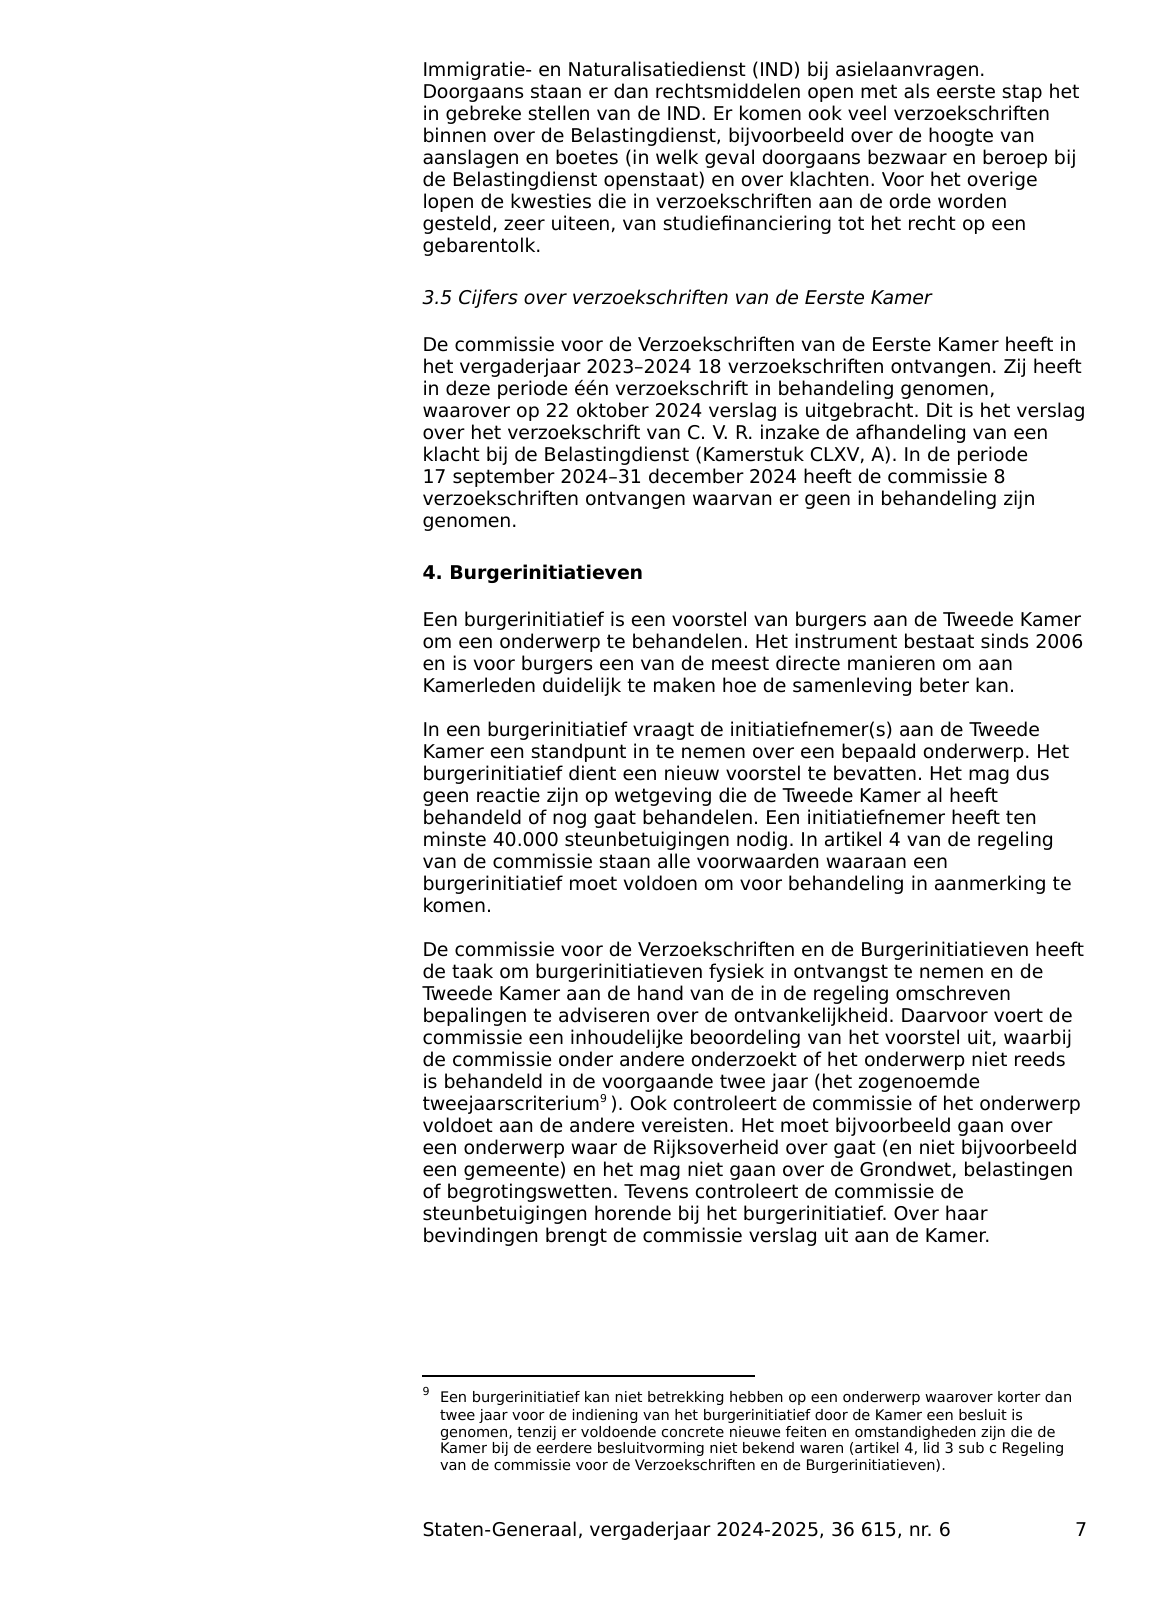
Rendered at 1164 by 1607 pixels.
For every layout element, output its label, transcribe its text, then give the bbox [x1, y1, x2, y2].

text In een burgerinitiatief vraagt de initiatiefnemer(s) aan de Tweede Kamer een standpunt in te nemen over een bepaald onderwerp. Het burgerinitiatief dient een nieuw voorstel te bevatten. Het mag dus geen reactie zijn op wetgeving die de Tweede Kamer al heeft behandeld of nog gaat behandelen. Een initiatiefnemer heeft ten minste 40.000 steunbetuigingen nodig. In artikel 4 van de regeling van de commissie staan alle voorwaarden waaraan een burgerinitiatief moet voldoen om voor behandeling in aanmerking te komen. [422, 719, 1087, 917]
text Een burgerinitiatief is een voorstel van burgers aan de Tweede Kamer om een onderwerp te behandelen. Het instrument bestaat sinds 2006 en is voor burgers een van de meest directe manieren om aan Kamerleden duidelijk te maken hoe de samenleving beter kan. [422, 609, 1087, 697]
text De commissie voor de Verzoekschriften van de Eerste Kamer heeft in het vergaderjaar 2023–2024 18 verzoekschriften ontvangen. Zij heeft in deze periode één verzoekschrift in behandeling genomen, waarover op 22 oktober 2024 verslag is uitgebracht. Dit is het verslag over het verzoekschrift van C. V. R. inzake de afhandeling van een klacht bij de Belastingdienst (Kamerstuk CLXV, A). In de periode 17 september 2024–31 december 2024 heeft de commissie 8 verzoekschriften ontvangen waarvan er geen in behandeling zijn genomen. [422, 334, 1087, 532]
text De commissie voor de Verzoekschriften en de Burgerinitiatieven heeft de taak om burgerinitiatieven fysiek in ontvangst te nemen en de Tweede Kamer aan de hand van de in de regeling omschreven bepalingen te adviseren over de ontvankelijkheid. Daarvoor voert de commissie een inhoudelijke beoordeling van het voorstel uit, waarbij de commissie onder andere onderzoekt of het onderwerp niet reeds is behandeld in de voorgaande twee jaar (het zogenoemde tweejaarscriterium). Ook controleert de commissie of het onderwerp voldoet aan de andere vereisten. Het moet bijvoorbeeld gaan over een onderwerp waar de Rijksoverheid over gaat (en niet bijvoorbeeld een gemeente) en het mag niet gaan over de Grondwet, belastingen of begrotingswetten. Tevens controleert de commissie de steunbetuigingen horende bij het burgerinitiatief. Over haar bevindingen brengt de commissie verslag uit aan de Kamer. [422, 939, 1087, 1246]
subtitle 4. Burgerinitiatieven [422, 562, 1087, 584]
text Immigratie- en Naturalisatiedienst (IND) bij asielaanvragen. Doorgaans staan er dan rechtsmiddelen open met als eerste stap het in gebreke stellen van de IND. Er komen ook veel verzoekschriften binnen over de Belastingdienst, bijvoorbeeld over de hoogte van aanslagen en boetes (in welk geval doorgaans bezwaar en beroep bij de Belastingdienst openstaat) en over klachten. Voor het overige lopen de kwesties die in verzoekschriften aan de orde worden gesteld, zeer uiteen, van studiefinanciering tot het recht op een gebarentolk. [422, 59, 1087, 257]
subtitle 3.5 Cijfers over verzoekschriften van de Eerste Kamer [422, 287, 1087, 309]
text Een burgerinitiatief kan niet betrekking hebben op een onderwerp waarover korter dan twee jaar voor de indiening van het burgerinitiatief door de Kamer een besluit is genomen, tenzij er voldoende concrete nieuwe feiten en omstandigheden zijn die de Kamer bij de eerdere besluitvorming niet bekend waren (artikel 4, lid 3 sub c Regeling van de commissie voor de Verzoekschriften en de Burgerinitiatieven). [422, 1385, 1087, 1474]
